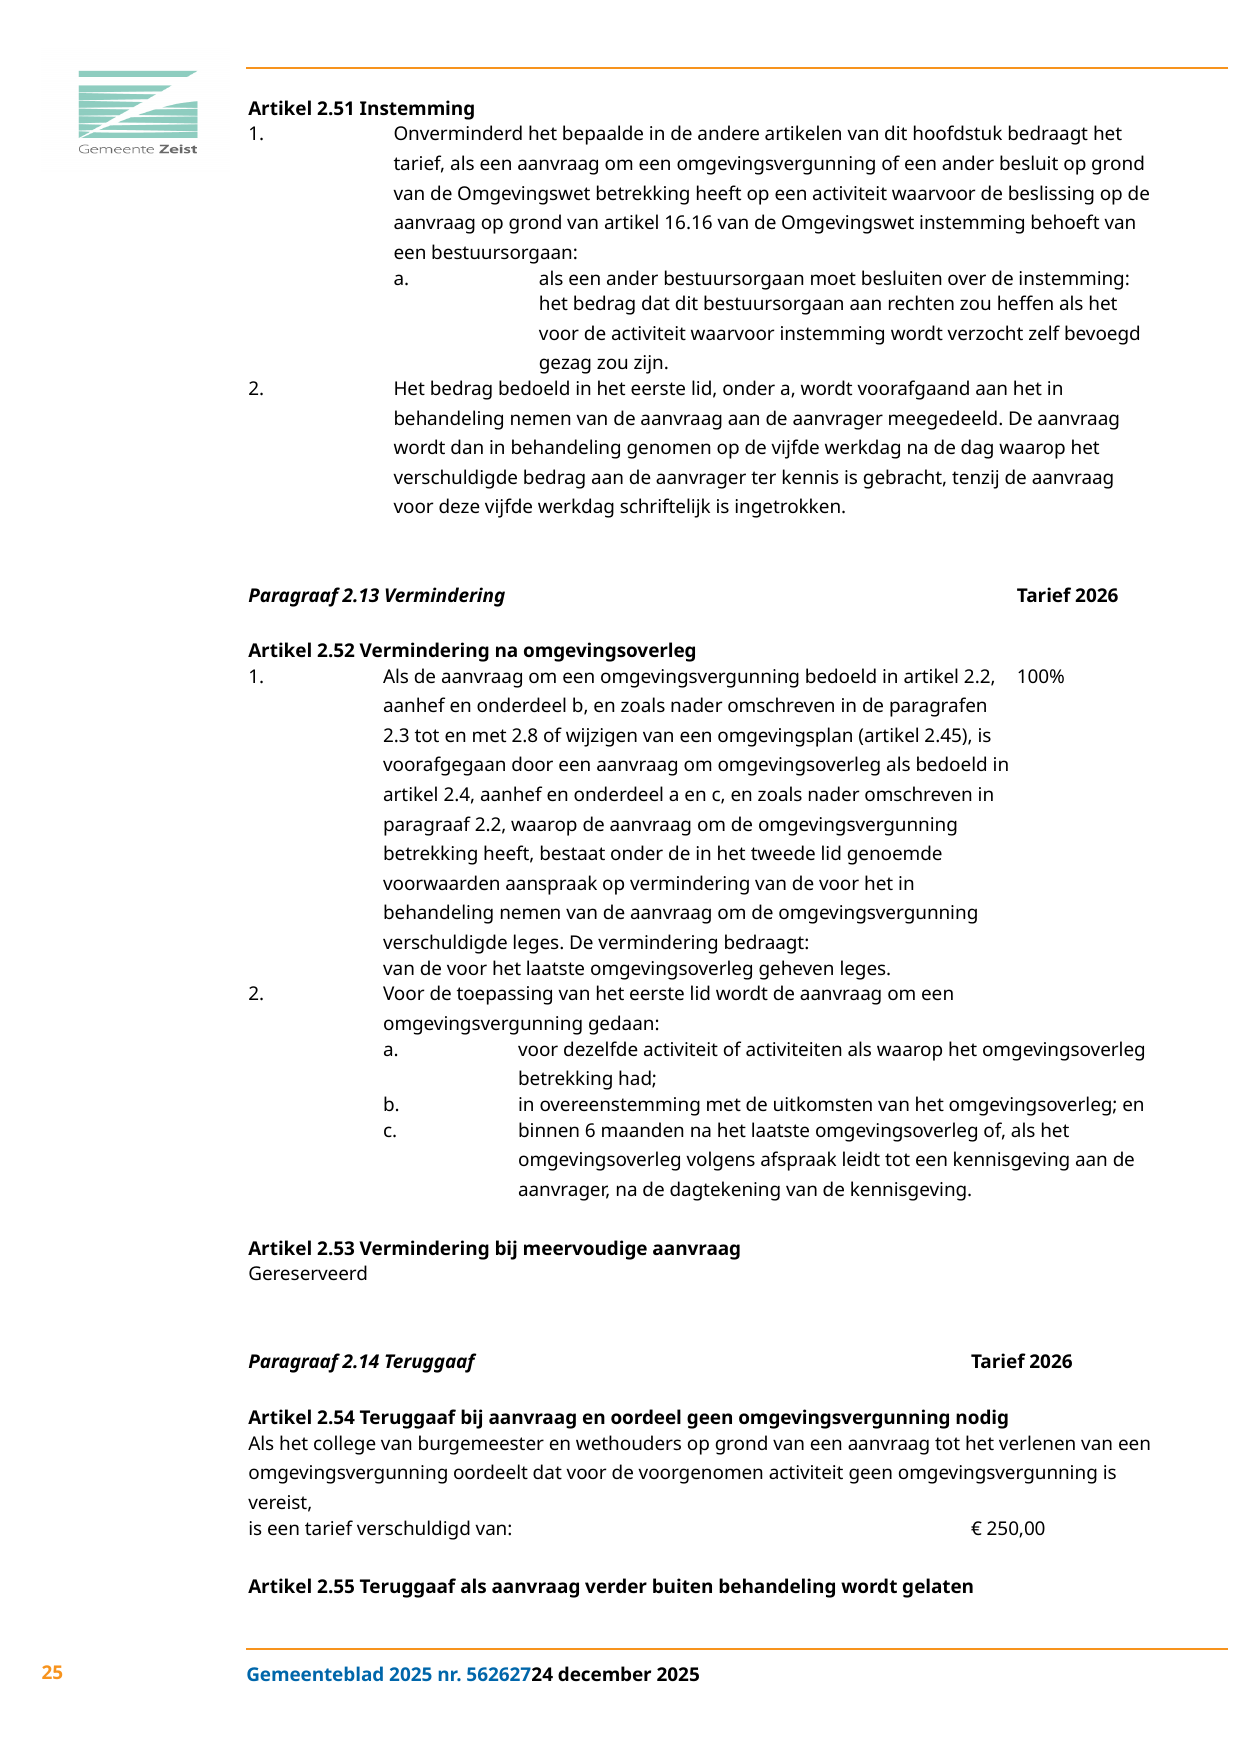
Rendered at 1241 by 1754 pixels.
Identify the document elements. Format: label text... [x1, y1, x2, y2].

table_cell c. [383, 1117, 518, 1202]
table_header Tarief 2026 [1017, 582, 1152, 637]
table_cell van de voor het laatste omgevingsoverleg geheven leges. [383, 955, 1152, 981]
table_header Paragraaf 2.13 Vermindering [248, 582, 1017, 637]
table_cell het bedrag dat dit bestuursorgaan aan rechten zou heffen als het voor de activiteit waarvoor instemming wordt verzocht zelf bevoegd gezag zou zijn. [539, 290, 1152, 375]
table_cell [248, 955, 383, 981]
table_cell 100% [1017, 663, 1152, 955]
table_cell 2. [248, 375, 393, 519]
table_header Tarief 2026 [971, 1349, 1152, 1404]
table_header Paragraaf 2.14 Teruggaaf [248, 1349, 971, 1404]
table_cell Het bedrag bedoeld in het eerste lid, onder a, wordt voorafgaand aan het in behandeling nemen van de aanvraag aan de aanvrager meegedeeld. De aanvraag wordt dan in behandeling genomen op de vijfde werkdag na de dag waarop het verschuldigde bedrag aan de aanvrager ter kennis is gebracht, tenzij de aanvraag voor deze vijfde werkdag schriftelijk is ingetrokken. [393, 375, 1152, 519]
table_cell Als de aanvraag om een omgevingsvergunning bedoeld in artikel 2.2, aanhef en onderdeel b, en zoals nader omschreven in de paragrafen 2.3 tot en met 2.8 of wijzigen van een omgevingsplan (artikel 2.45), is voorafgegaan door een aanvraag om omgevingsoverleg als bedoeld in artikel 2.4, aanhef en onderdeel a en c, en zoals nader omschreven in paragraaf 2.2, waarop de aanvraag om de omgevingsvergunning betrekking heeft, bestaat onder de in het tweede lid genoemde voorwaarden aanspraak op vermindering van de voor het in behandeling nemen van de aanvraag om de omgevingsvergunning verschuldigde leges. De vermindering bedraagt: [383, 663, 1017, 955]
table_cell 1. [248, 663, 383, 955]
table_cell a. [383, 1036, 518, 1091]
table_cell 2. [248, 981, 383, 1036]
table_cell Voor de toepassing van het eerste lid wordt de aanvraag om een omgevingsvergunning gedaan: [383, 981, 1152, 1036]
table_cell in overeenstemming met de uitkomsten van het omgevingsoverleg; en [518, 1091, 1152, 1117]
table_cell [248, 265, 393, 290]
table_cell [248, 1091, 383, 1117]
table_cell [248, 1117, 383, 1202]
table_cell a. [393, 265, 539, 290]
table_cell € 250,00 [971, 1515, 1152, 1540]
table_header Artikel 2.55 Teruggaaf als aanvraag verder buiten behandeling wordt gelaten [248, 1573, 1152, 1599]
table_cell voor dezelfde activiteit of activiteiten als waarop het omgevingsoverleg betrekking had; [518, 1036, 1152, 1091]
table_cell Als het college van burgemeester en wethouders op grond van een aanvraag tot het verlenen van een omgevingsvergunning oordeelt dat voor de voorgenomen activiteit geen omgevingsvergunning is vereist, [248, 1430, 1152, 1515]
table_cell Artikel 2.54 Teruggaaf bij aanvraag en oordeel geen omgevingsvergunning nodig [248, 1404, 1152, 1430]
table_cell [248, 1036, 383, 1091]
table_cell als een ander bestuursorgaan moet besluiten over de instemming: [539, 265, 1152, 290]
table_cell Gereserveerd [248, 1261, 1152, 1286]
table_cell b. [383, 1091, 518, 1117]
table_cell [248, 290, 393, 375]
table_cell Artikel 2.52 Vermindering na omgevingsoverleg [248, 637, 1152, 663]
table_cell 1. [248, 121, 393, 265]
table_cell binnen 6 maanden na het laatste omgevingsoverleg of, als het omgevingsoverleg volgens afspraak leidt tot een kennisgeving aan de aanvrager, na de dagtekening van de kennisgeving. [518, 1117, 1152, 1202]
picture [41, 47, 231, 172]
table_cell [393, 290, 539, 375]
table_cell is een tarief verschuldigd van: [248, 1515, 971, 1540]
table_cell Onverminderd het bepaalde in de andere artikelen van dit hoofdstuk bedraagt het tarief, als een aanvraag om een omgevingsvergunning of een ander besluit op grond van de Omgevingswet betrekking heeft op een activiteit waarvoor de beslissing op de aanvraag op grond van artikel 16.16 van de Omgevingswet instemming behoeft van een bestuursorgaan: [393, 121, 1152, 265]
table_header Artikel 2.51 Instemming [248, 95, 1152, 121]
table_header Artikel 2.53 Vermindering bij meervoudige aanvraag [248, 1235, 1152, 1261]
